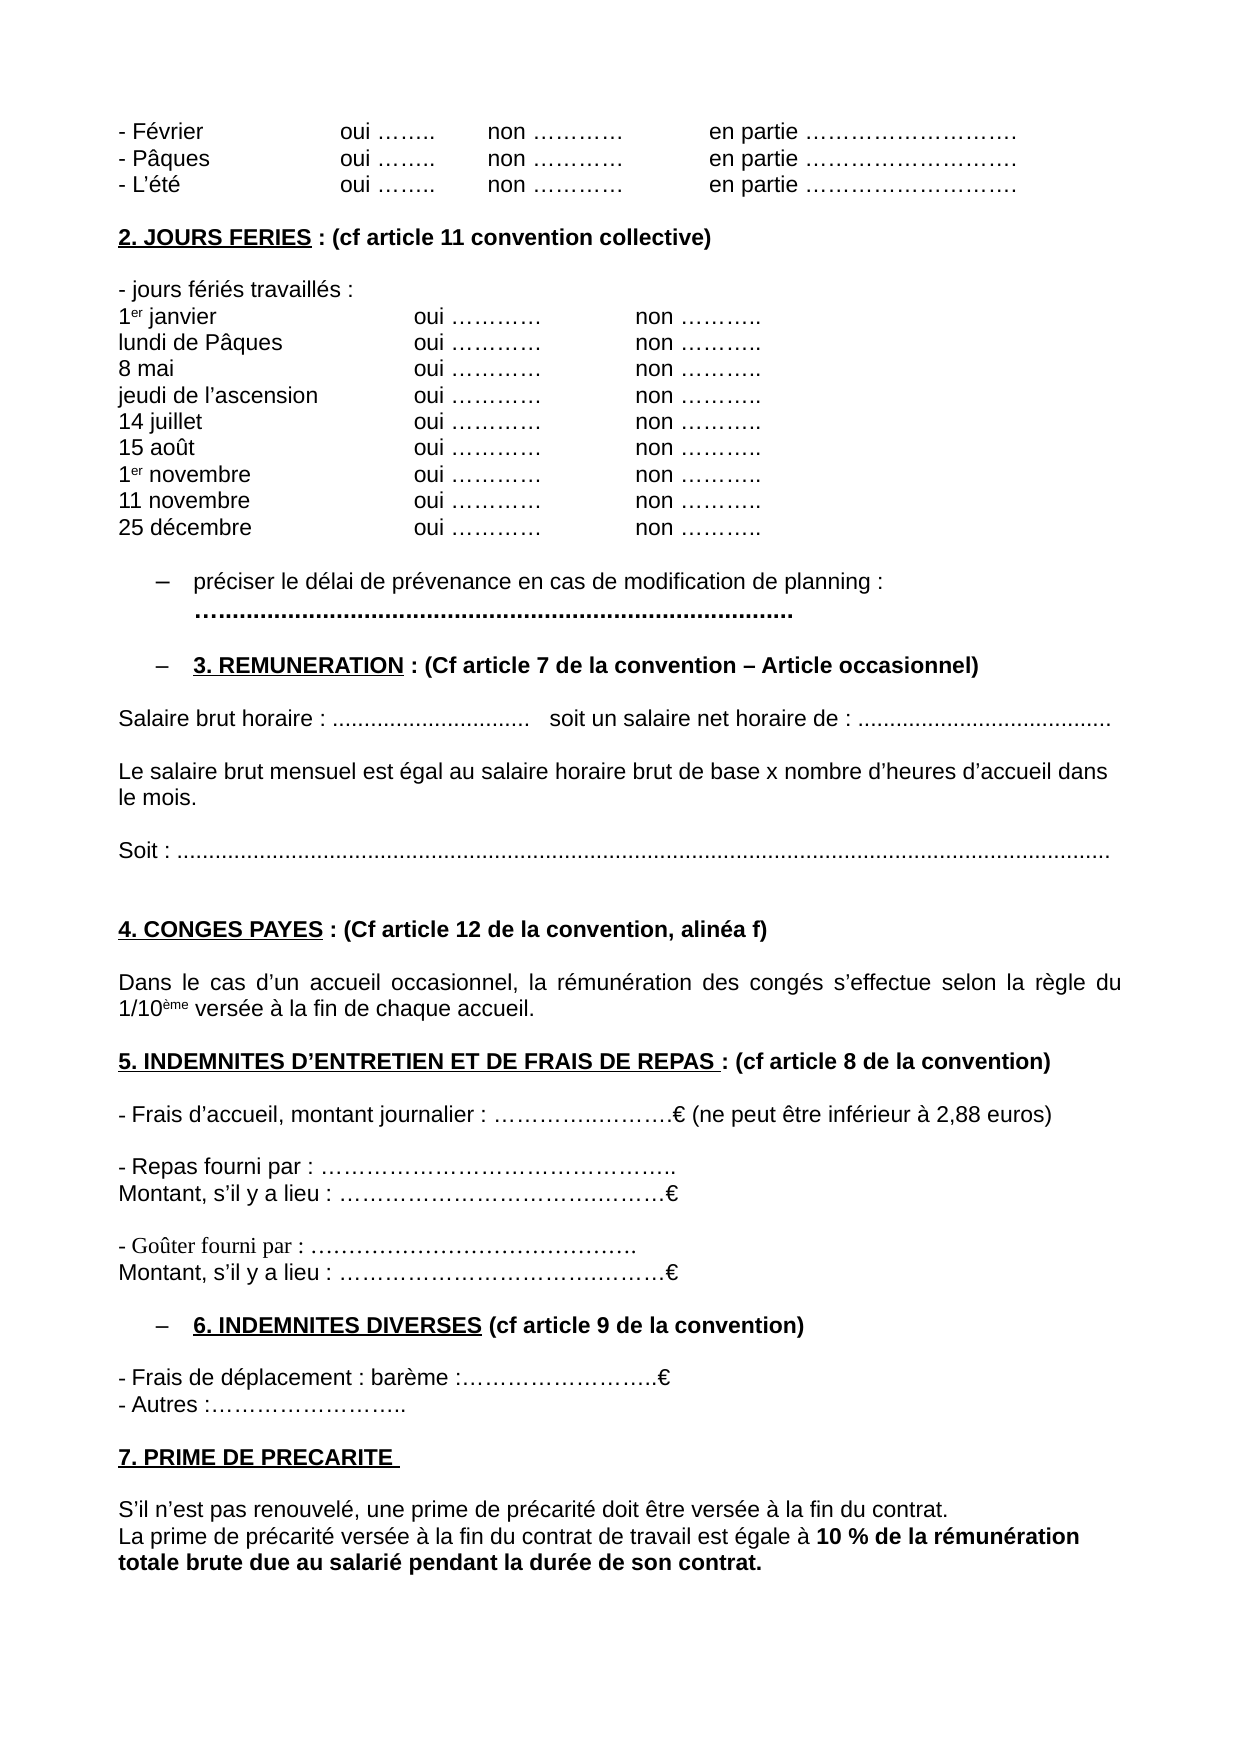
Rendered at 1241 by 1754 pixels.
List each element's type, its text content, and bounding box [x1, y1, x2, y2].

text - Pâques oui …….. non ………… en partie ………………………. [118, 144, 1122, 171]
list préciser le délai de prévenance en cas de modification de planning : …................................................................................... [156, 566, 1122, 624]
text Montant, s’il y a lieu : …………………………….………€ [118, 1259, 1122, 1285]
text 8 mai oui ………… non ……….. [118, 355, 1122, 382]
text 14 juillet oui ………… non ……….. [118, 408, 1122, 434]
list 6. INDEMNITES DIVERSES (cf article 9 de la convention) [156, 1312, 1122, 1338]
text 7. PRIME DE PRECARITE [118, 1443, 1122, 1470]
text 5. INDEMNITES D’ENTRETIEN ET DE FRAIS DE REPAS : (cf article 8 de la convention) [118, 1048, 1122, 1074]
text 2. JOURS FERIES : (cf article 11 convention collective) [118, 223, 1122, 250]
text Soit : [118, 837, 1122, 863]
text 1er janvier oui ………… non ……….. [118, 303, 1122, 329]
text 15 août oui ………… non ……….. [118, 434, 1122, 461]
text - Repas fourni par : ……………………………………….. [118, 1153, 1122, 1180]
text - Frais d’accueil, montant journalier : …………..……….€ (ne peut être inférieur à 2,88 euros) [118, 1101, 1122, 1127]
text - Frais de déplacement : barème :……………………..€ [118, 1364, 1122, 1391]
text S’il n’est pas renouvelé, une prime de précarité doit être versée à la fin du contrat. La prime de précarité versée à la fin du contrat de travail est égale à 10 % de la rémunération totale brute due au salarié pendant la durée de son contrat. [118, 1496, 1122, 1575]
text 4. CONGES PAYES : (Cf article 12 de la convention, alinéa f) [118, 916, 1122, 942]
text Montant, s’il y a lieu : …………………………….………€ [118, 1180, 1122, 1206]
text - Goûter fourni par : ……………………………………. [118, 1232, 1122, 1259]
text lundi de Pâques oui ………… non ……….. [118, 329, 1122, 355]
text Le salaire brut mensuel est égal au salaire horaire brut de base x nombre d’heures d’accueil dans le mois. [118, 758, 1122, 811]
text - jours fériés travaillés : [118, 276, 1122, 303]
text 1er novembre oui ………… non ……….. [118, 461, 1122, 487]
text jeudi de l’ascension oui ………… non ……….. [118, 382, 1122, 408]
text - L’été oui …….. non ………… en partie ………………………. [118, 171, 1122, 197]
text 25 décembre oui ………… non ……….. [118, 513, 1122, 540]
list 3. REMUNERATION : (Cf article 7 de la convention – Article occasionnel) [156, 652, 1122, 679]
text Dans le cas d’un accueil occasionnel, la rémunération des congés s’effectue selon la règle du 1/10ème versée à la fin de chaque accueil. [118, 969, 1122, 1021]
text 11 novembre oui ………… non ……….. [118, 487, 1122, 513]
text - Autres :…………………….. [118, 1391, 1122, 1417]
text - Février oui …….. non ………… en partie ………………………. [118, 118, 1122, 144]
text Salaire brut horaire : soit un salaire net horaire de : [118, 705, 1122, 732]
